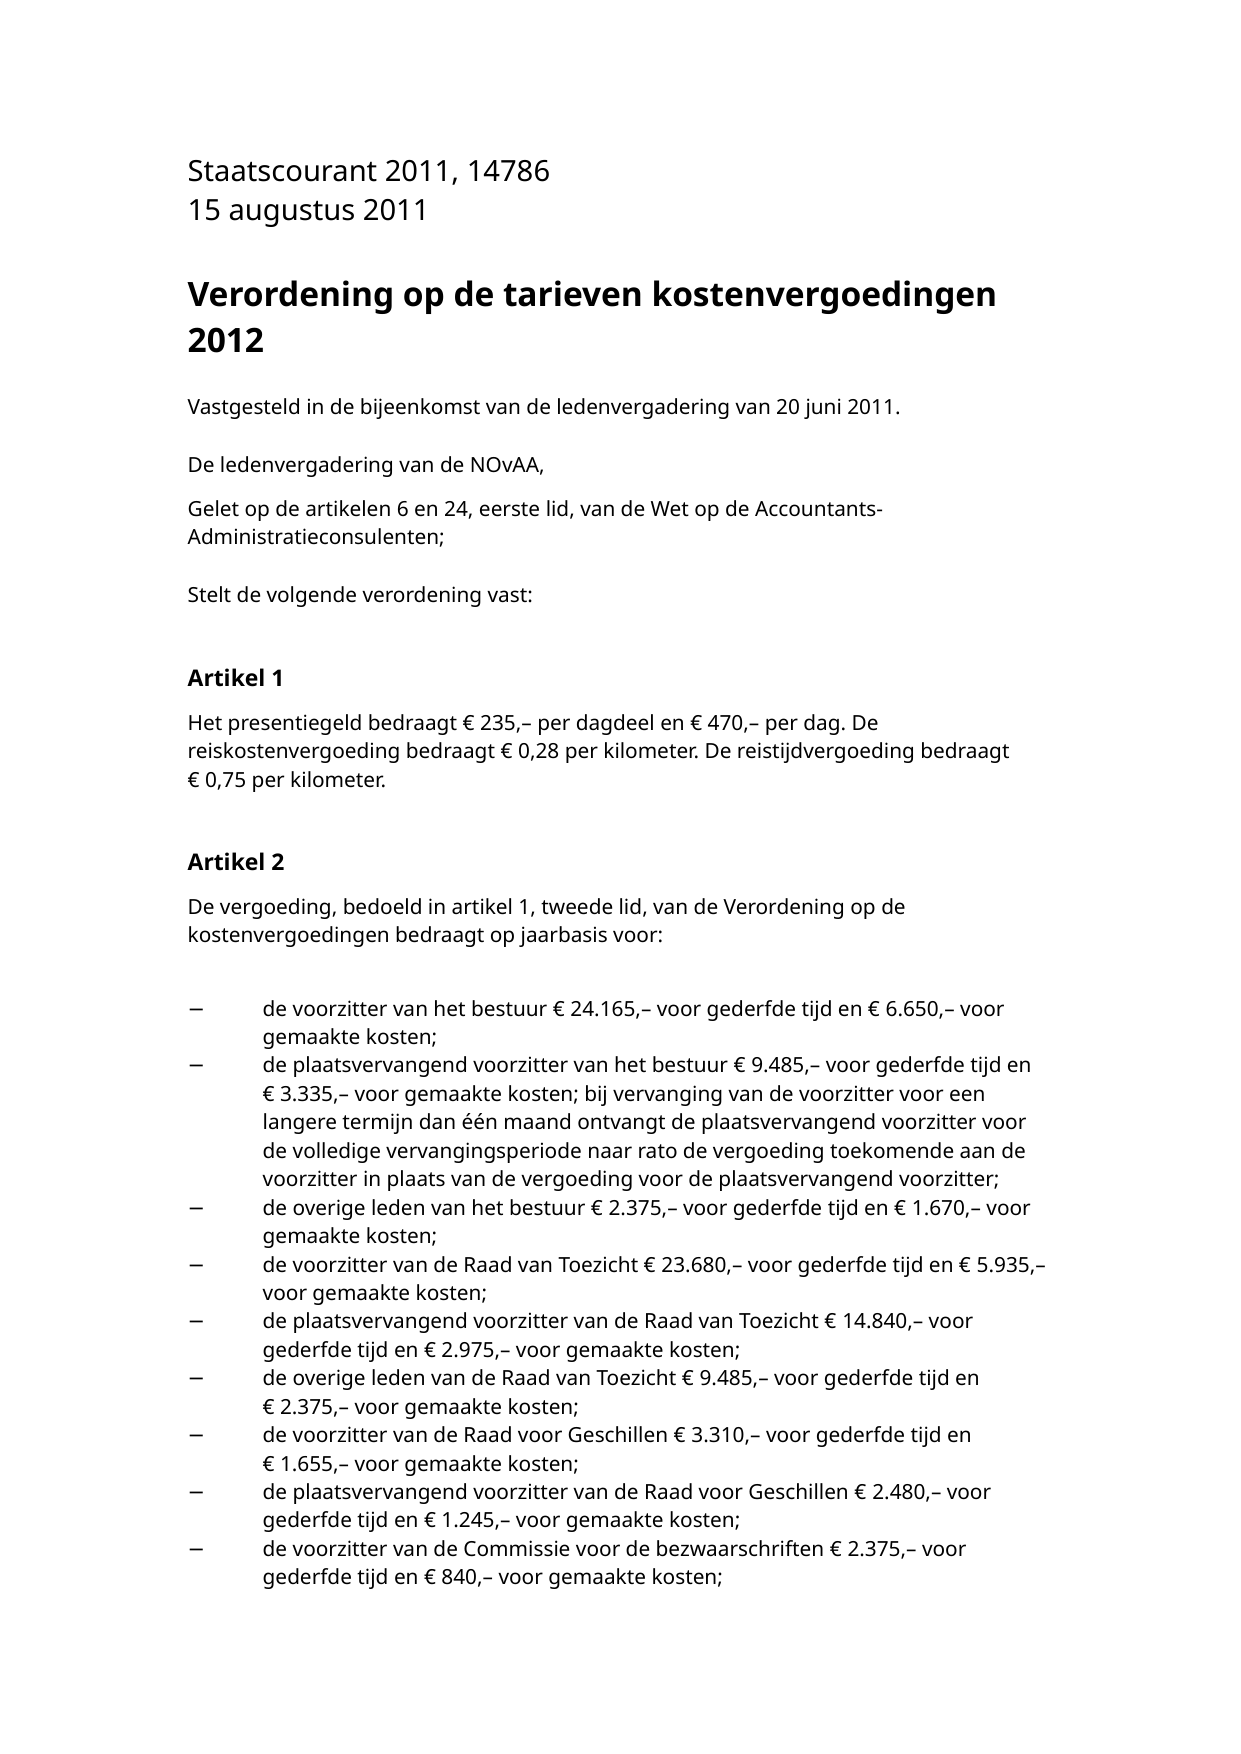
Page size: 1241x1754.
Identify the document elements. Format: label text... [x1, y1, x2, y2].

list de voorzitter van de Raad van Toezicht € 23.680,– voor gederfde tijd en € 5.935,– voor gemaakte kosten; [187, 1250, 1053, 1307]
list de plaatsvervangend voorzitter van de Raad van Toezicht € 14.840,– voor gederfde tijd en € 2.975,– voor gemaakte kosten; [187, 1307, 1053, 1363]
list de voorzitter van de Raad voor Geschillen € 3.310,– voor gederfde tijd en € 1.655,– voor gemaakte kosten; [187, 1420, 1053, 1477]
list de overige leden van het bestuur € 2.375,– voor gederfde tijd en € 1.670,– voor gemaakte kosten; [187, 1193, 1053, 1250]
text Vastgesteld in de bijeenkomst van de ledenvergadering van 20 juni 2011. [187, 392, 1053, 420]
text Staatscourant 2011, 14786 [187, 150, 1053, 190]
text Gelet op de artikelen 6 en 24, eerste lid, van de Wet op de Accountants-Administratieconsulenten; [187, 494, 1053, 551]
text 15 augustus 2011 [187, 190, 1053, 229]
text De vergoeding, bedoeld in artikel 1, tweede lid, van de Verordening op de kostenvergoedingen bedraagt op jaarbasis voor: [187, 892, 1053, 949]
subtitle Artikel 1 [187, 662, 1053, 693]
subtitle Artikel 2 [187, 846, 1053, 877]
text Stelt de volgende verordening vast: [187, 581, 1053, 609]
list de overige leden van de Raad van Toezicht € 9.485,– voor gederfde tijd en € 2.375,– voor gemaakte kosten; [187, 1363, 1053, 1420]
list de plaatsvervangend voorzitter van het bestuur € 9.485,– voor gederfde tijd en € 3.335,– voor gemaakte kosten; bij vervanging van de voorzitter voor een langere termijn dan één maand ontvangt de plaatsvervangend voorzitter voor de volledige vervangingsperiode naar rato de vergoeding toekomende aan de voorzitter in plaats van de vergoeding voor de plaatsvervangend voorzitter; [187, 1051, 1053, 1193]
list de voorzitter van de Commissie voor de bezwaarschriften € 2.375,– voor gederfde tijd en € 840,– voor gemaakte kosten; [187, 1534, 1053, 1591]
list de plaatsvervangend voorzitter van de Raad voor Geschillen € 2.480,– voor gederfde tijd en € 1.245,– voor gemaakte kosten; [187, 1477, 1053, 1534]
subtitle Verordening op de tarieven kostenvergoedingen 2012 [187, 271, 1053, 362]
list de voorzitter van het bestuur € 24.165,– voor gederfde tijd en € 6.650,– voor gemaakte kosten; [187, 994, 1053, 1051]
text De ledenvergadering van de NOvAA, [187, 450, 1053, 479]
text Het presentiegeld bedraagt € 235,– per dagdeel en € 470,– per dag. De reiskostenvergoeding bedraagt € 0,28 per kilometer. De reistijdvergoeding bedraagt € 0,75 per kilometer. [187, 708, 1053, 793]
